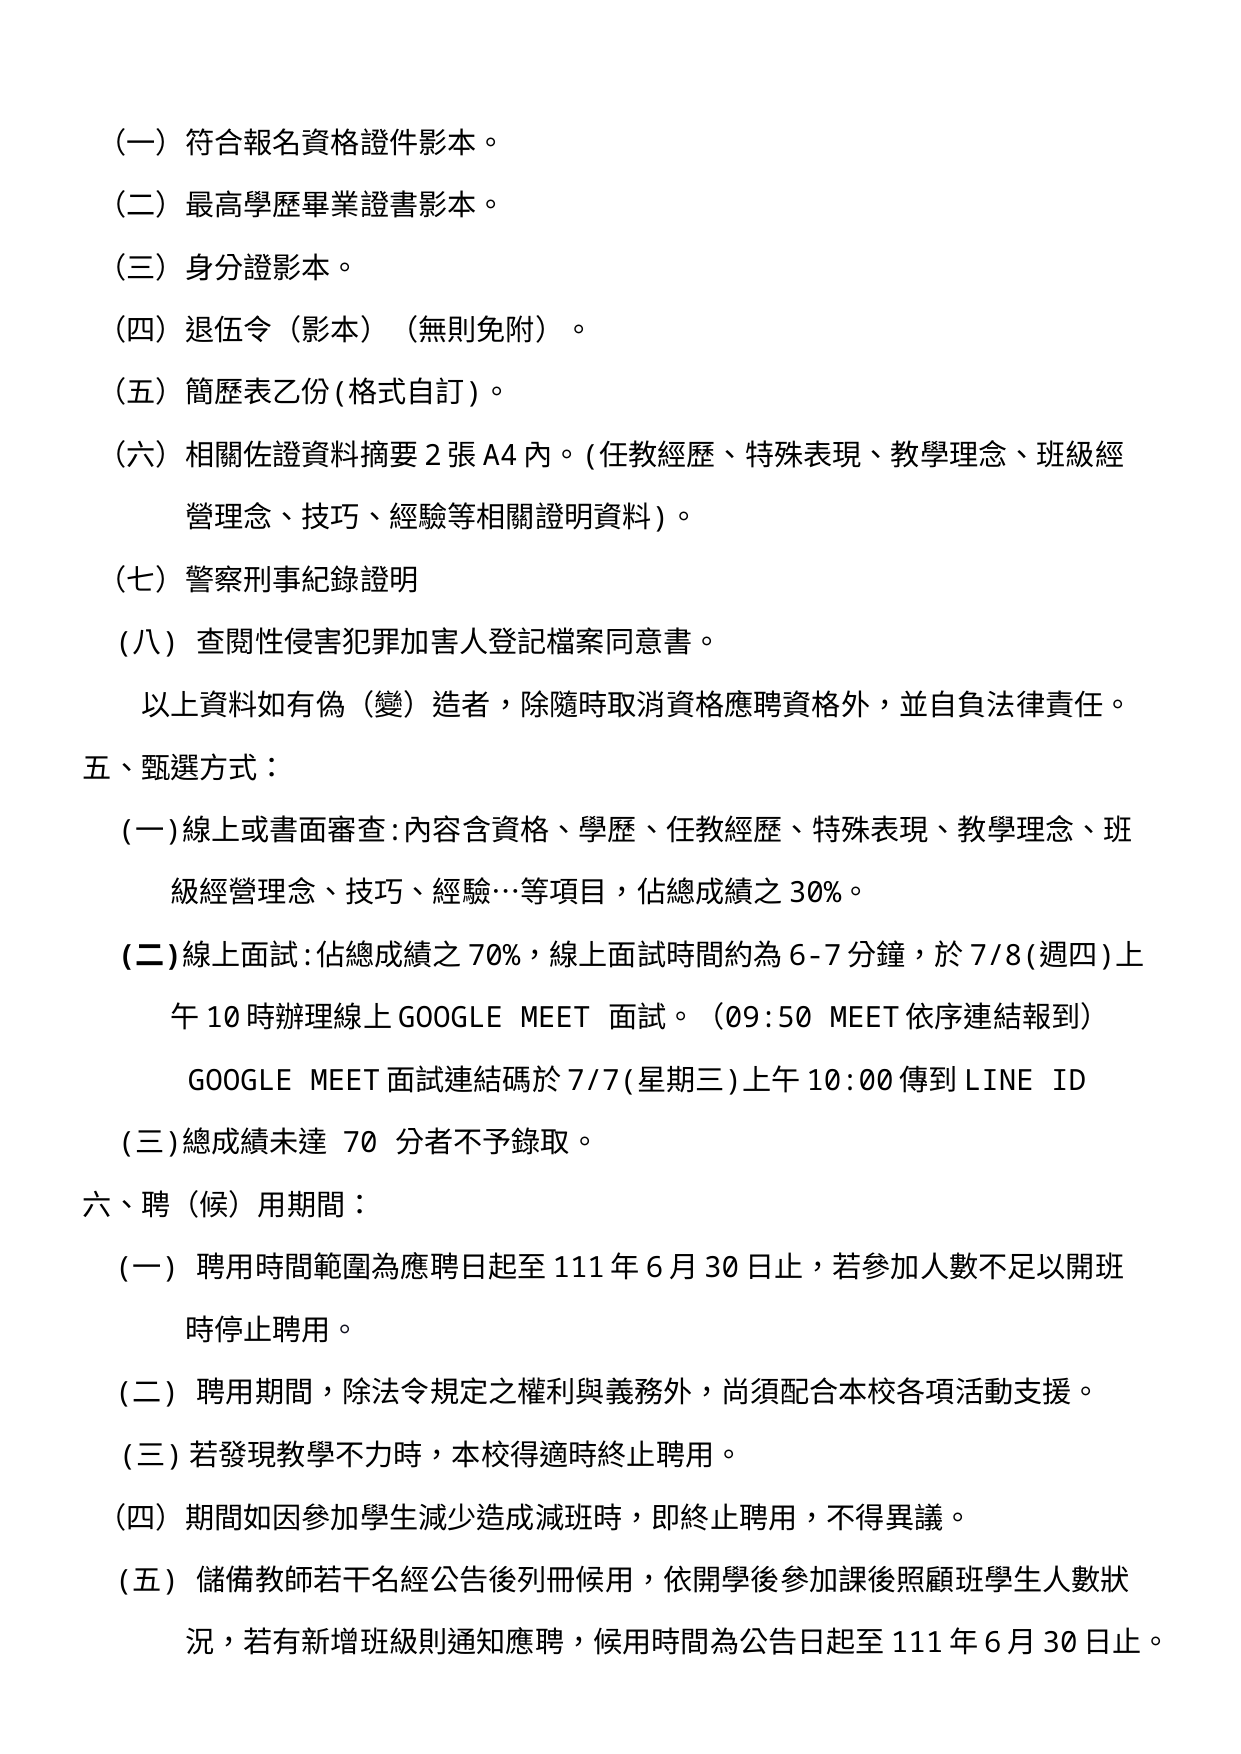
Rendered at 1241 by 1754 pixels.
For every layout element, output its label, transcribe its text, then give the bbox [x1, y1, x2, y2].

text （一）符合報名資格證件影本。 [97, 99, 1146, 161]
text (三) 若發現教學不力時，本校得適時終止聘用。 [84, 1411, 1146, 1474]
text (三)總成績未達 70 分者不予錄取。 [83, 1099, 1146, 1161]
text （二）最高學歷畢業證書影本。 [97, 161, 1146, 224]
text (五) 儲備教師若干名經公告後列冊候用，依開學後參加課後照顧班學生人數狀況，若有新增班級則通知應聘，候用時間為公告日起至111年6月30日止。 [97, 1536, 1146, 1661]
text (八) 查閱性侵害犯罪加害人登記檔案同意書。 [97, 599, 1146, 661]
text （四）退伍令（影本）（無則免附）。 [97, 286, 1146, 349]
text （七）警察刑事紀錄證明 [97, 536, 1146, 599]
text 五、甄選方式： [83, 724, 1146, 786]
text （四）期間如因參加學生減少造成減班時，即終止聘用，不得異議。 [97, 1474, 1146, 1536]
text （三）身分證影本。 [97, 224, 1146, 286]
text 六、聘（候）用期間： [83, 1161, 1146, 1224]
text (一) 聘用時間範圍為應聘日起至111年6月30日止，若參加人數不足以開班時停止聘用。 [97, 1224, 1146, 1349]
text GOOGLE MEET面試連結碼於7/7(星期三)上午10:00傳到LINE ID [83, 1036, 1146, 1099]
text (二)線上面試:佔總成績之70%，線上面試時間約為6-7分鐘，於7/8(週四)上午10時辦理線上GOOGLE MEET 面試。（09:50 MEET依序連結報到） [83, 911, 1146, 1036]
text (一)線上或書面審查:內容含資格、學歷、任教經歷、特殊表現、教學理念、班級經營理念、技巧、經驗…等項目，佔總成績之30%。 [83, 786, 1146, 911]
text （五）簡歷表乙份(格式自訂)。 [97, 349, 1146, 411]
text 以上資料如有偽（變）造者，除隨時取消資格應聘資格外，並自負法律責任。 [141, 661, 1146, 724]
text （六）相關佐證資料摘要2張A4內。(任教經歷、特殊表現、教學理念、班級經營理念、技巧、經驗等相關證明資料)。 [97, 411, 1146, 536]
text (二) 聘用期間，除法令規定之權利與義務外，尚須配合本校各項活動支援。 [97, 1349, 1146, 1411]
